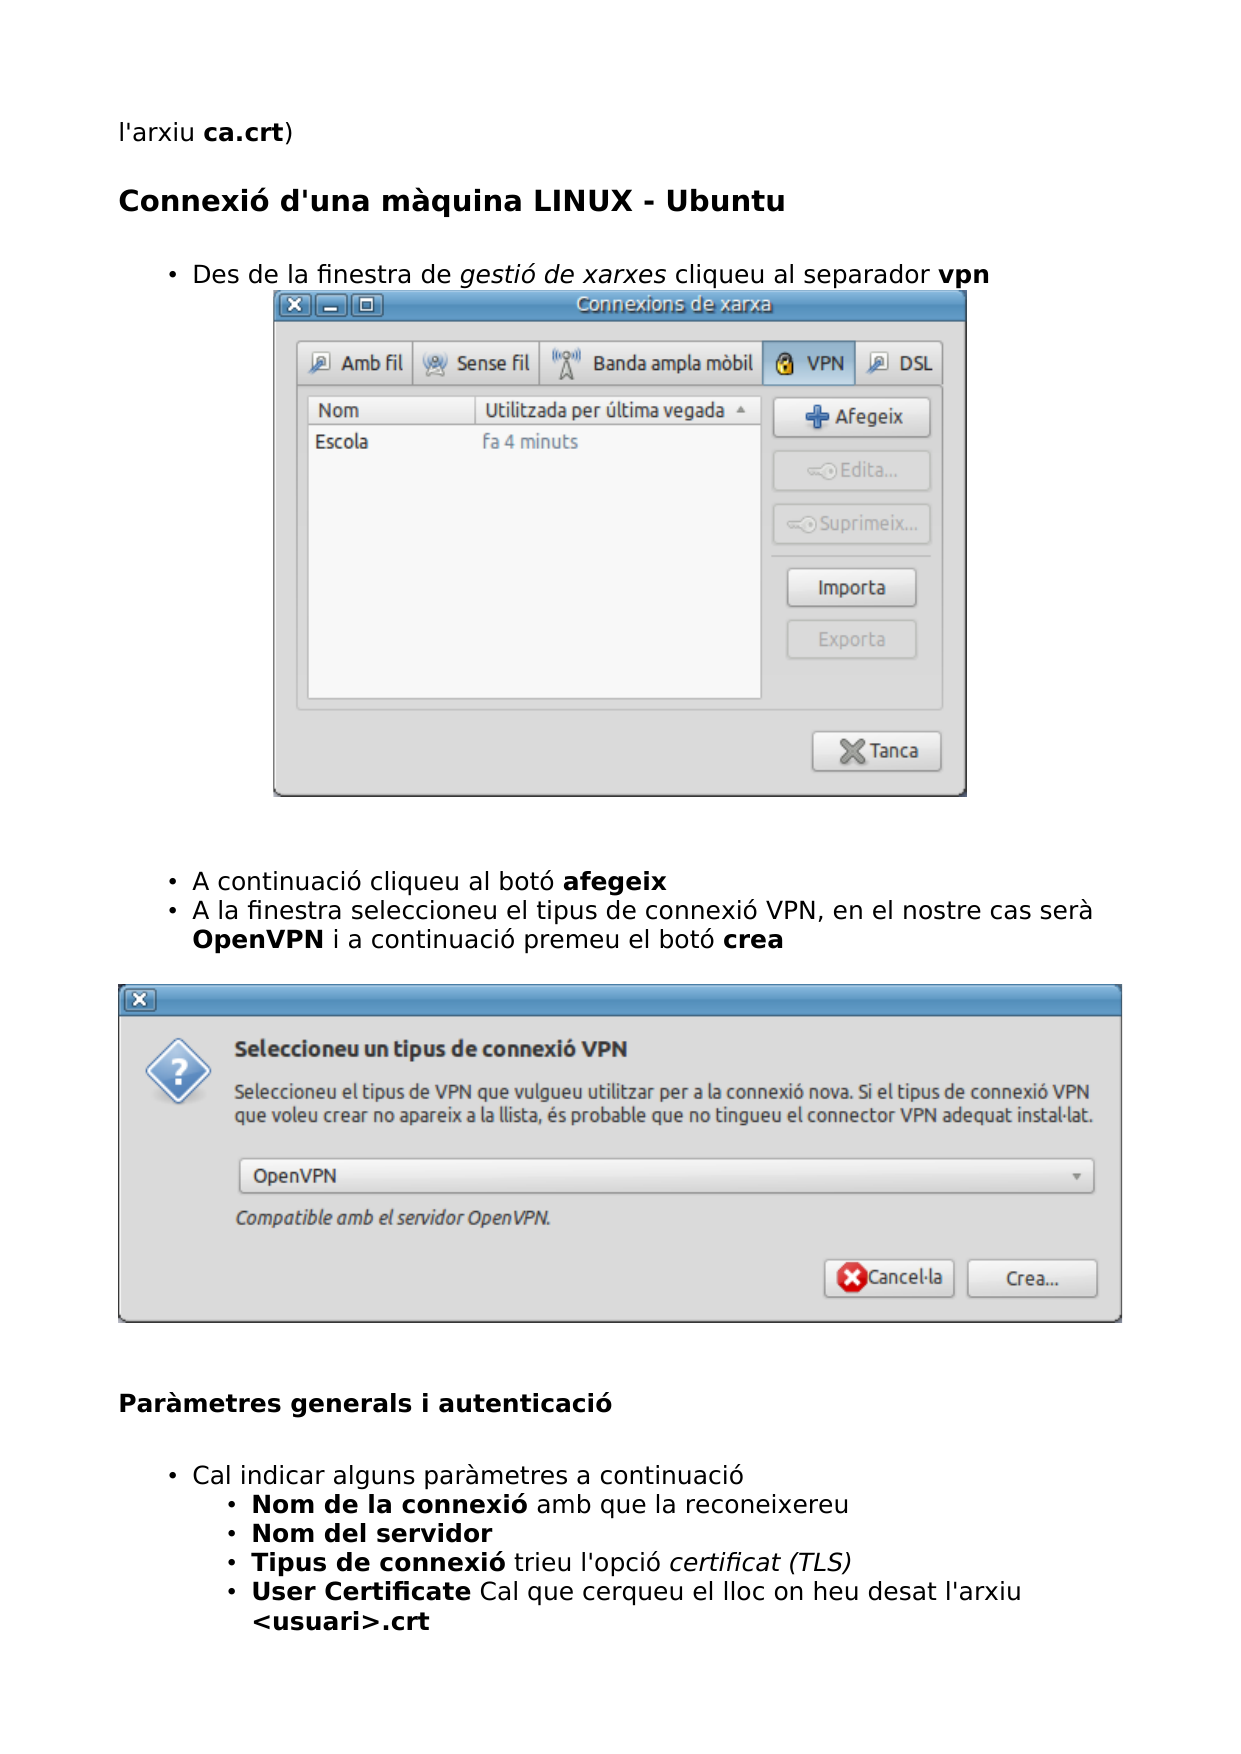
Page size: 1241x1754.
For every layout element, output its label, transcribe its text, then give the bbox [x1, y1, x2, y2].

list A la finestra seleccioneu el tipus de connexió VPN, en el nostre cas serà OpenVPN i a continuació premeu el botó crea [177, 896, 1122, 955]
picture [273, 290, 967, 797]
picture [118, 984, 1123, 1323]
list A continuació cliqueu al botó afegeix [177, 867, 1122, 896]
list Nom del servidor [236, 1519, 1122, 1548]
list Des de la finestra de gestió de xarxes cliqueu al separador vpn [177, 261, 1122, 290]
subtitle Paràmetres generals i autenticació [118, 1390, 1122, 1419]
subtitle Connexió d'una màquina LINUX - Ubuntu [118, 185, 1122, 219]
list Tipus de connexió trieu l'opció certificat (TLS) [236, 1548, 1122, 1577]
list User Certificate Cal que cerqueu el lloc on heu desat l'arxiu <usuari>.crt [236, 1577, 1122, 1636]
list Cal indicar alguns paràmetres a continuació [177, 1461, 1122, 1490]
list Nom de la connexió amb que la reconeixereu [236, 1490, 1122, 1519]
text l'arxiu ca.crt) [118, 118, 1122, 147]
